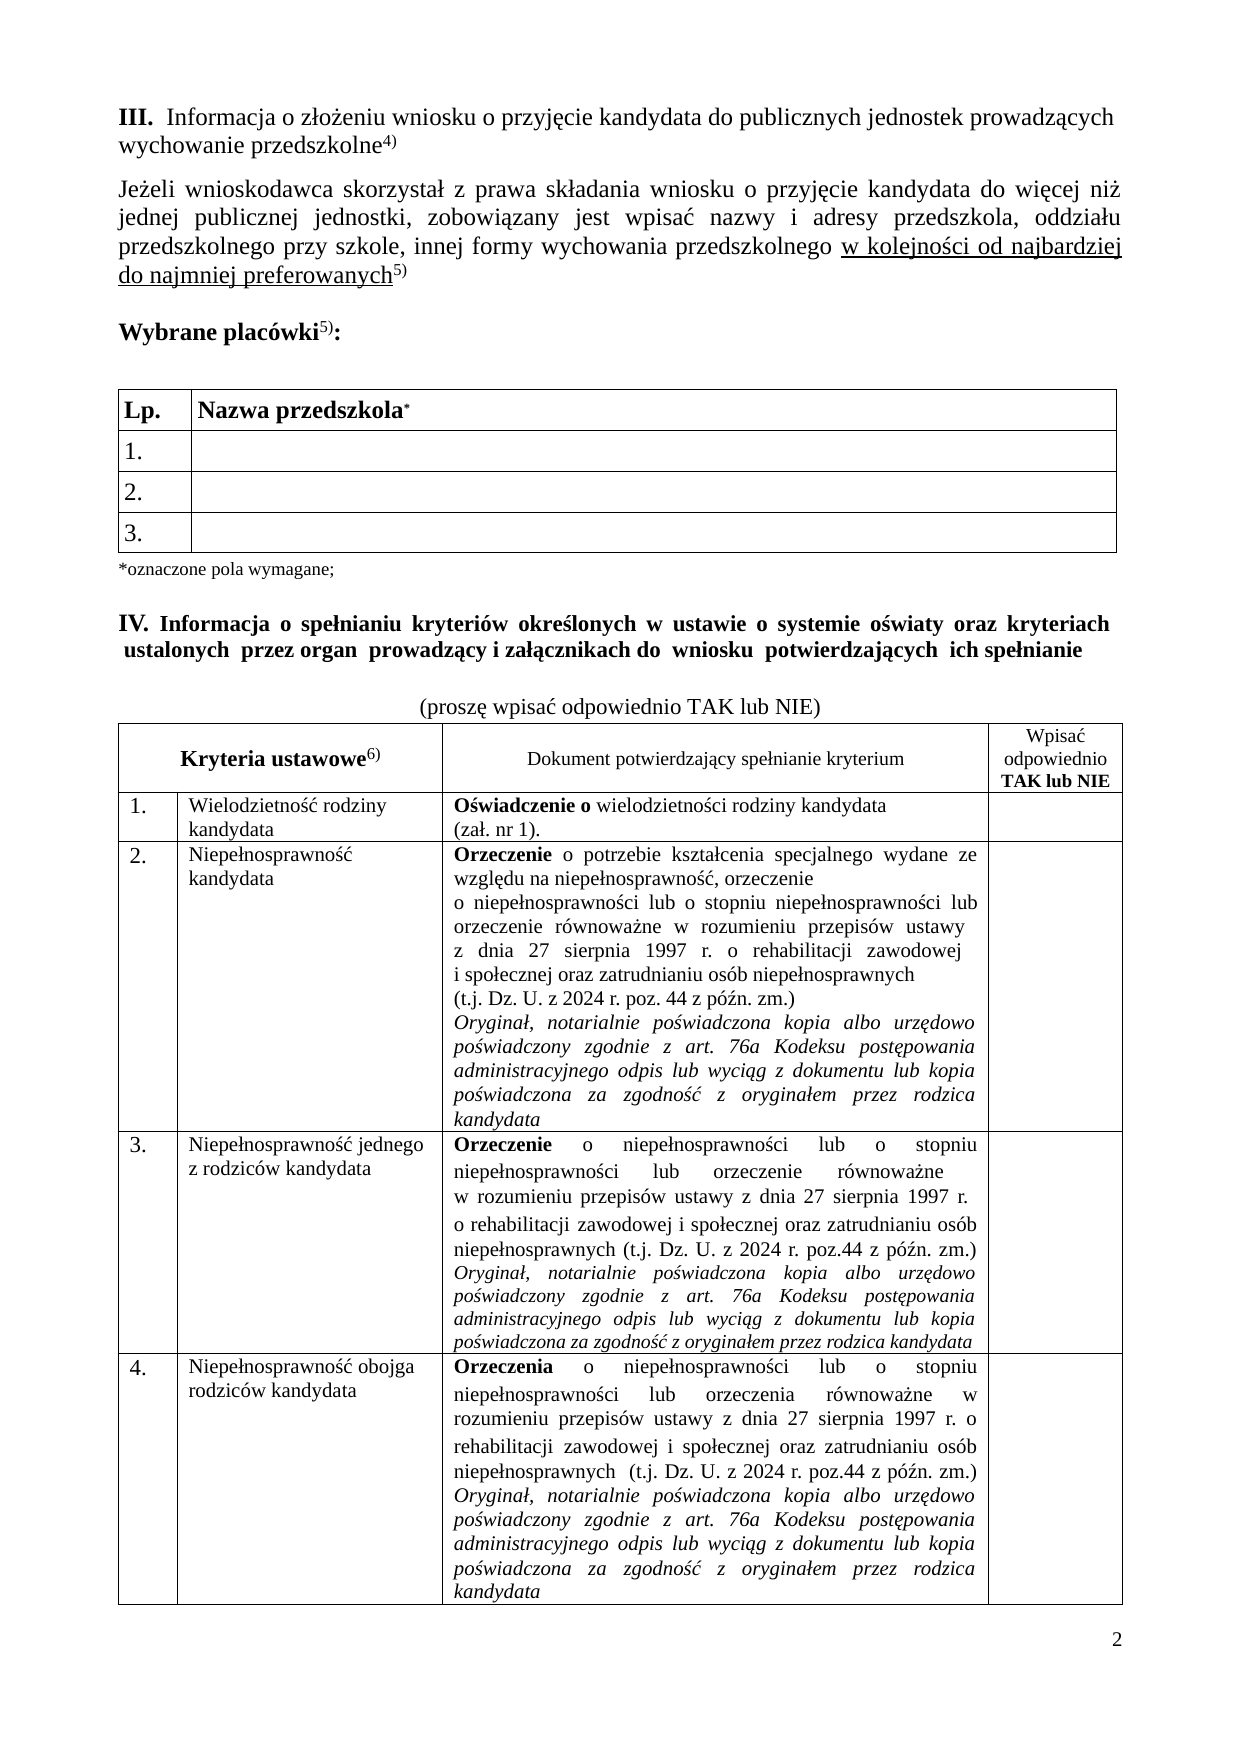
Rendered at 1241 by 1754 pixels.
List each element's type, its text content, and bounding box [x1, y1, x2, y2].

text III. Informacja o złożeniu wniosku o przyjęcie kandydata do publicznych jednostek prowadzących wychowanie przedszkolne4) [118, 102, 1122, 159]
table_header Wpisać odpowiednio TAK lub NIE [989, 724, 1122, 792]
table_cell Niepełnosprawność obojga rodziców kandydata [178, 1354, 442, 1603]
table_cell [989, 1132, 1122, 1352]
text (proszę wpisać odpowiednio TAK lub NIE) [118, 693, 1122, 719]
table_cell Orzeczenie o potrzebie kształcenia specjalnego wydane ze względu na niepełnosprawność, orzeczenie o niepełnosprawności lub o stopniu niepełnosprawności lub orzeczenie równoważne w rozumieniu przepisów ustawy z dnia 27 sierpnia 1997 r. o rehabilitacji zawodowej i społecznej oraz zatrudnianiu osób niepełnosprawnych (t.j. Dz. U. z 2024 r. poz. 44 z późn. zm.) Oryginał, notarialnie poświadczona kopia albo urzędowo poświadczony zgodnie z art. 76a Kodeksu postępowania administracyjnego odpis lub wyciąg z dokumentu lub kopia poświadczona za zgodność z oryginałem przez rodzica kandydata [443, 842, 988, 1131]
text IV. Informacja o spełnianiu kryteriów określonych w ustawie o systemie oświaty oraz kryteriach ustalonych przez organ prowadzący i załącznikach do wniosku potwierdzających ich spełnianie [118, 608, 1122, 663]
table_cell Orzeczenie o niepełnosprawności lub o stopniu niepełnosprawności lub orzeczenie równoważne w rozumieniu przepisów ustawy z dnia 27 sierpnia 1997 r. o rehabilitacji zawodowej i społecznej oraz zatrudnianiu osób niepełnosprawnych (t.j. Dz. U. z 2024 r. poz.44 z późn. zm.) Oryginał, notarialnie poświadczona kopia albo urzędowo poświadczony zgodnie z art. 76a Kodeksu postępowania administracyjnego odpis lub wyciąg z dokumentu lub kopia poświadczona za zgodność z oryginałem przez rodzica kandydata [443, 1132, 988, 1352]
table_cell Orzeczenia o niepełnosprawności lub o stopniu niepełnosprawności lub orzeczenia równoważne w rozumieniu przepisów ustawy z dnia 27 sierpnia 1997 r. o rehabilitacji zawodowej i społecznej oraz zatrudnianiu osób niepełnosprawnych (t.j. Dz. U. z 2024 r. poz.44 z późn. zm.) Oryginał, notarialnie poświadczona kopia albo urzędowo poświadczony zgodnie z art. 76a Kodeksu postępowania administracyjnego odpis lub wyciąg z dokumentu lub kopia poświadczona za zgodność z oryginałem przez rodzica kandydata [443, 1354, 988, 1603]
table_header Kryteria ustawowe6) [119, 724, 442, 792]
table_cell [192, 472, 1116, 511]
table_cell [989, 793, 1122, 841]
table_cell [989, 1354, 1122, 1603]
table_cell 3. [119, 1132, 177, 1352]
text *oznaczone pola wymagane; [118, 557, 1122, 579]
table_header Dokument potwierdzający spełnianie kryterium [443, 724, 988, 792]
table_cell [192, 513, 1116, 552]
table_cell 1. [119, 793, 177, 841]
table_cell Niepełnosprawność kandydata [178, 842, 442, 1131]
text Wybrane placówki5): [118, 317, 1122, 346]
table_cell Wielodzietność rodziny kandydata [178, 793, 442, 841]
table_cell 2. [119, 842, 177, 1131]
table_header Lp. [119, 390, 191, 430]
text Jeżeli wnioskodawca skorzystał z prawa składania wniosku o przyjęcie kandydata do więcej niż jednej publicznej jednostki, zobowiązany jest wpisać nazwy i adresy przedszkola, oddziału przedszkolnego przy szkole, innej formy wychowania przedszkolnego w kolejności od najbardziej do najmniej preferowanych5) [118, 174, 1122, 289]
table_cell [989, 842, 1122, 1131]
table_cell 4. [119, 1354, 177, 1603]
table_cell [192, 431, 1116, 471]
table_header Nazwa przedszkola* [192, 390, 1116, 430]
table_cell Oświadczenie o wielodzietności rodziny kandydata (zał. nr 1). [443, 793, 988, 841]
table_cell 1. [119, 431, 191, 471]
table_cell Niepełnosprawność jednego z rodziców kandydata [178, 1132, 442, 1352]
table_cell 2. [119, 472, 191, 511]
table_cell 3. [119, 513, 191, 552]
